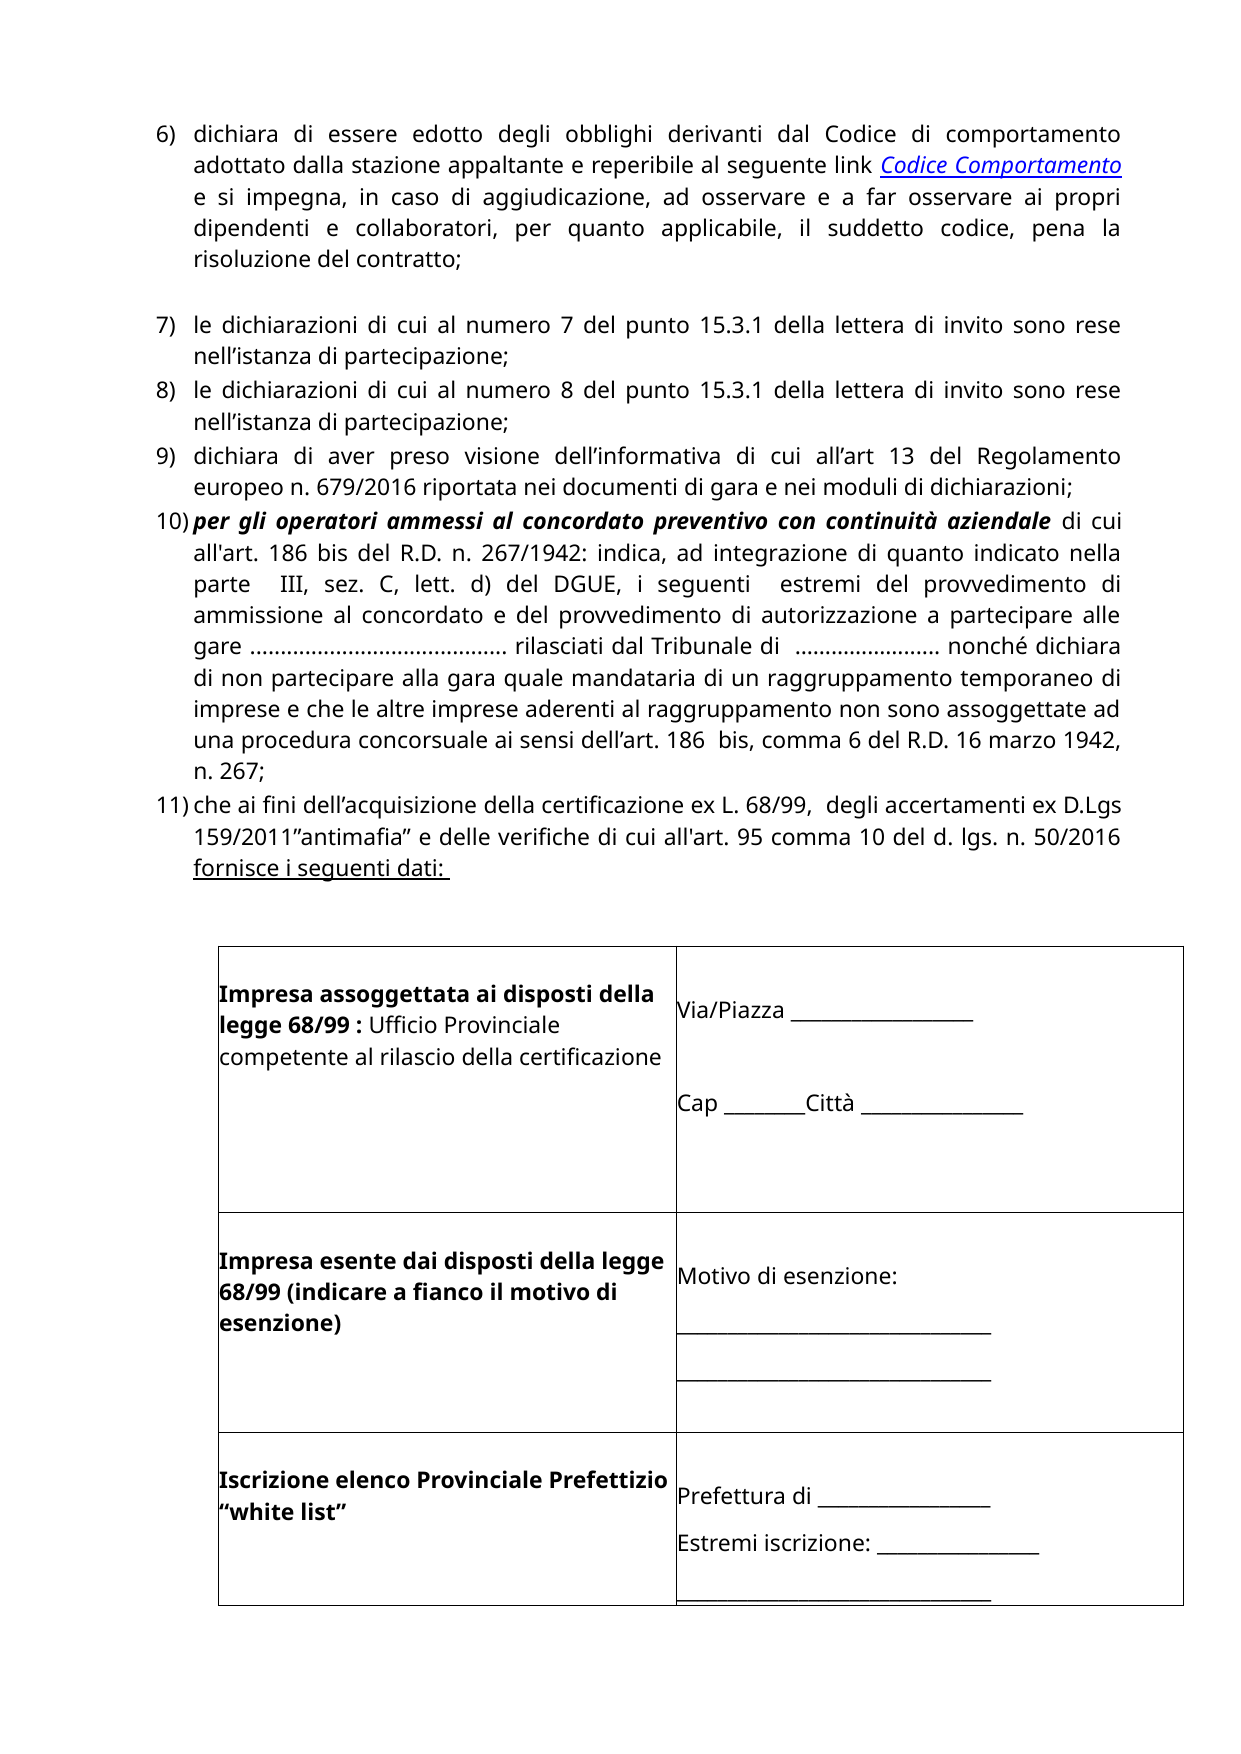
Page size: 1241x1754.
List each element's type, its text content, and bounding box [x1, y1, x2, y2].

list per gli operatori ammessi al concordato preventivo con continuità aziendale di cui all'art. 186 bis del R.D. n. 267/1942: indica, ad integrazione di quanto indicato nella parte III, sez. C, lett. d) del DGUE, i seguenti estremi del provvedimento di ammissione al concordato e del provvedimento di autorizzazione a partecipare alle gare .......................................... rilasciati dal Tribunale di ………………...... nonché dichiara di non partecipare alla gara quale mandataria di un raggruppamento temporaneo di imprese e che le altre imprese aderenti al raggruppamento non sono assoggettate ad una procedura concorsuale ai sensi dell’art. 186 bis, comma 6 del R.D. 16 marzo 1942, n. 267; [156, 505, 1122, 786]
list dichiara di essere edotto degli obblighi derivanti dal Codice di comportamento adottato dalla stazione appaltante e reperibile al seguente link Codice Comportamento e si impegna, in caso di aggiudicazione, ad osservare e a far osservare ai propri dipendenti e collaboratori, per quanto applicabile, il suddetto codice, pena la risoluzione del contratto; [156, 118, 1122, 274]
list dichiara di aver preso visione dell’informativa di cui all’art 13 del Regolamento europeo n. 679/2016 riportata nei documenti di gara e nei moduli di dichiarazioni; [156, 440, 1122, 502]
table_cell Motivo di esenzione: _______________________________ _______________________________ [677, 1213, 1183, 1432]
table_header Via/Piazza __________________ Cap ________Città ________________ [677, 947, 1183, 1212]
list le dichiarazioni di cui al numero 7 del punto 15.3.1 della lettera di invito sono rese nell’istanza di partecipazione; [156, 309, 1122, 371]
table_header Impresa assoggettata ai disposti della legge 68/99 : Ufficio Provinciale competente al rilascio della certificazione [219, 947, 676, 1212]
list le dichiarazioni di cui al numero 8 del punto 15.3.1 della lettera di invito sono rese nell’istanza di partecipazione; [156, 374, 1122, 437]
table_cell Iscrizione elenco Provinciale Prefettizio “white list” [219, 1433, 676, 1605]
table_cell Prefettura di _________________ Estremi iscrizione: ________________ _______________________________ [677, 1433, 1183, 1605]
table_cell Impresa esente dai disposti della legge 68/99 (indicare a fianco il motivo di esenzione) [219, 1213, 676, 1432]
list che ai fini dell’acquisizione della certificazione ex L. 68/99, degli accertamenti ex D.Lgs 159/2011”antimafia” e delle verifiche di cui all'art. 95 comma 10 del d. lgs. n. 50/2016 fornisce i seguenti dati: [156, 789, 1122, 883]
